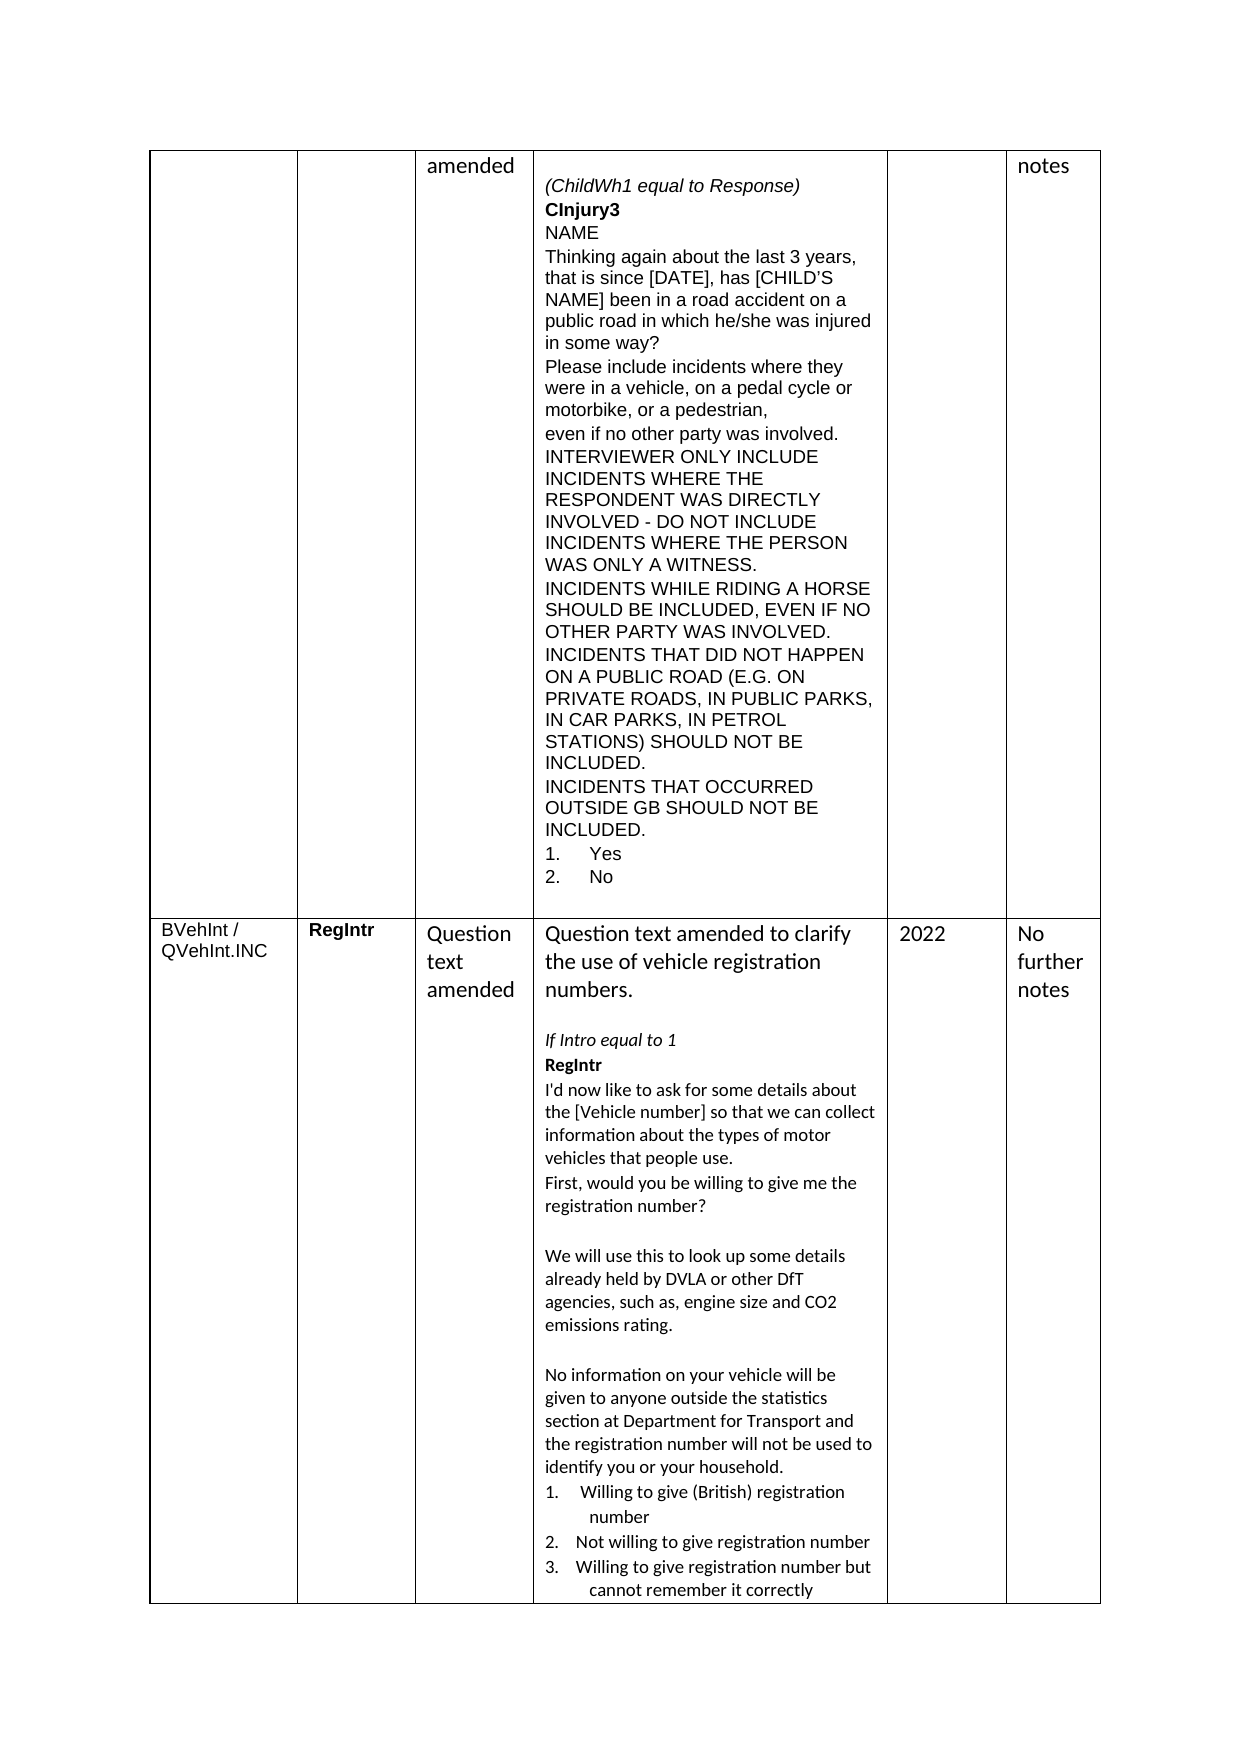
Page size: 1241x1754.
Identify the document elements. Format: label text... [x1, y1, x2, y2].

table_cell [151, 151, 297, 918]
table_cell Question text amended to clarify the use of vehicle registration numbers. If Intro equal to 1 RegIntr I'd now like to ask for some details about the [Vehicle number] so that we can collect information about the types of motor vehicles that people use. First, would you be willing to give me the registration number? We will use this to look up some details already held by DVLA or other DfT agencies, such as, engine size and CO2 emissions rating. No information on your vehicle will be given to anyone outside the statistics section at Department for Transport and the registration number will not be used to identify you or your household. 1. Willing to give (British) registration number 2. Not willing to give registration number 3. Willing to give registration number but cannot remember it correctly [534, 919, 887, 1603]
table_cell [298, 151, 415, 918]
table_cell [888, 151, 1006, 918]
table_cell RegIntr [298, 919, 415, 1603]
table_cell Question text amended [416, 919, 533, 1603]
table_cell notes [1007, 151, 1100, 918]
table_cell No further notes [1007, 919, 1100, 1603]
table_cell BVehInt / QVehInt.INC [151, 919, 297, 1603]
table_cell 2022 [888, 919, 1006, 1603]
table_cell (ChildWh1 equal to Response) CInjury3 NAME Thinking again about the last 3 years, that is since [DATE], has [CHILD’S NAME] been in a road accident on a public road in which he/she was injured in some way? Please include incidents where they were in a vehicle, on a pedal cycle or motorbike, or a pedestrian, even if no other party was involved. INTERVIEWER ONLY INCLUDE INCIDENTS WHERE THE RESPONDENT WAS DIRECTLY INVOLVED - DO NOT INCLUDE INCIDENTS WHERE THE PERSON WAS ONLY A WITNESS. INCIDENTS WHILE RIDING A HORSE SHOULD BE INCLUDED, EVEN IF NO OTHER PARTY WAS INVOLVED. INCIDENTS THAT DID NOT HAPPEN ON A PUBLIC ROAD (E.G. ON PRIVATE ROADS, IN PUBLIC PARKS, IN CAR PARKS, IN PETROL STATIONS) SHOULD NOT BE INCLUDED. INCIDENTS THAT OCCURRED OUTSIDE GB SHOULD NOT BE INCLUDED. Yes No [534, 151, 887, 918]
table_cell amended [416, 151, 533, 918]
